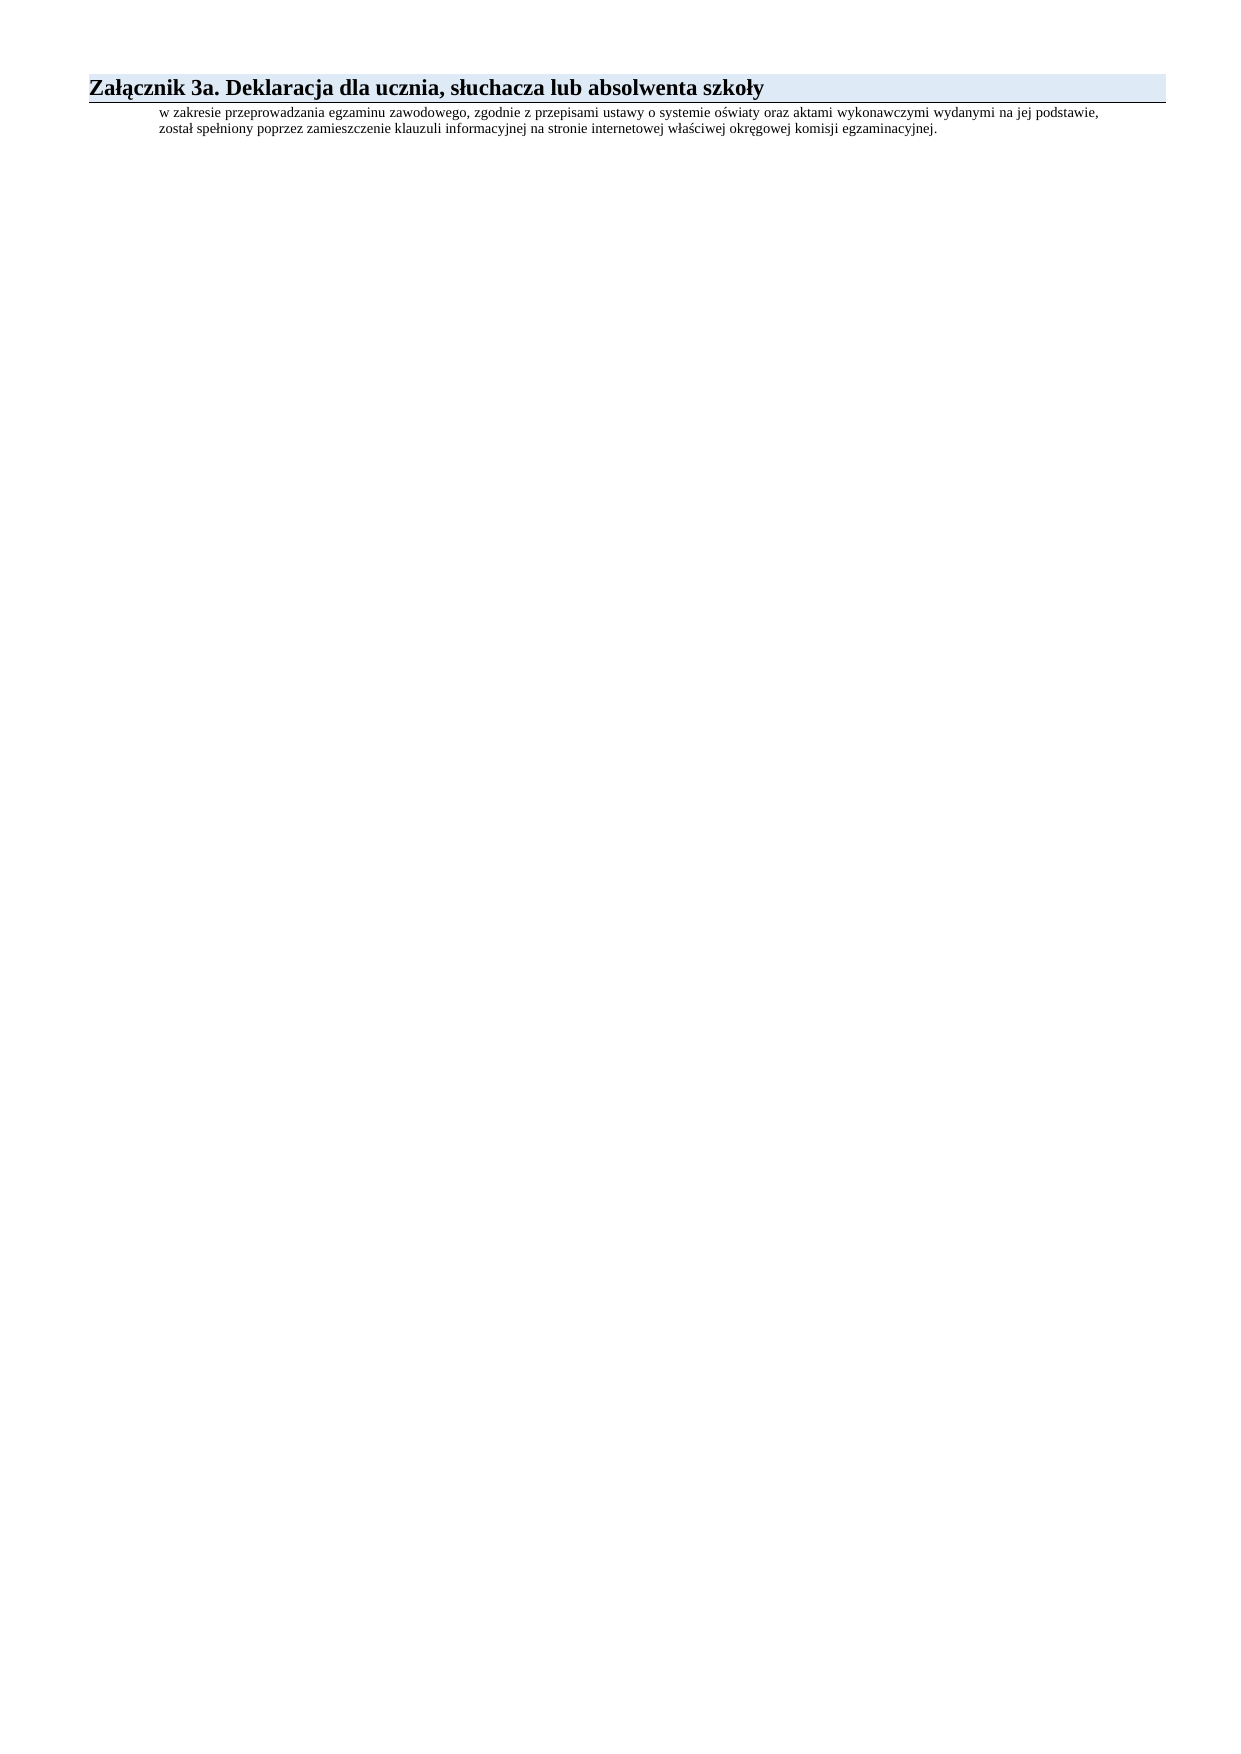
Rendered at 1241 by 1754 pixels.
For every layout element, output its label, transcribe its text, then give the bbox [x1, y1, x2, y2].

table_header w zakresie przeprowadzania egzaminu zawodowego, zgodnie z przepisami ustawy o systemie oświaty oraz aktami wykonawczymi wydanymi na jej podstawie, został spełniony poprzez zamieszczenie klauzuli informacyjnej na stronie internetowej właściwej okręgowej komisji egzaminacyjnej. [148, 103, 1110, 137]
table_header [89, 103, 148, 137]
